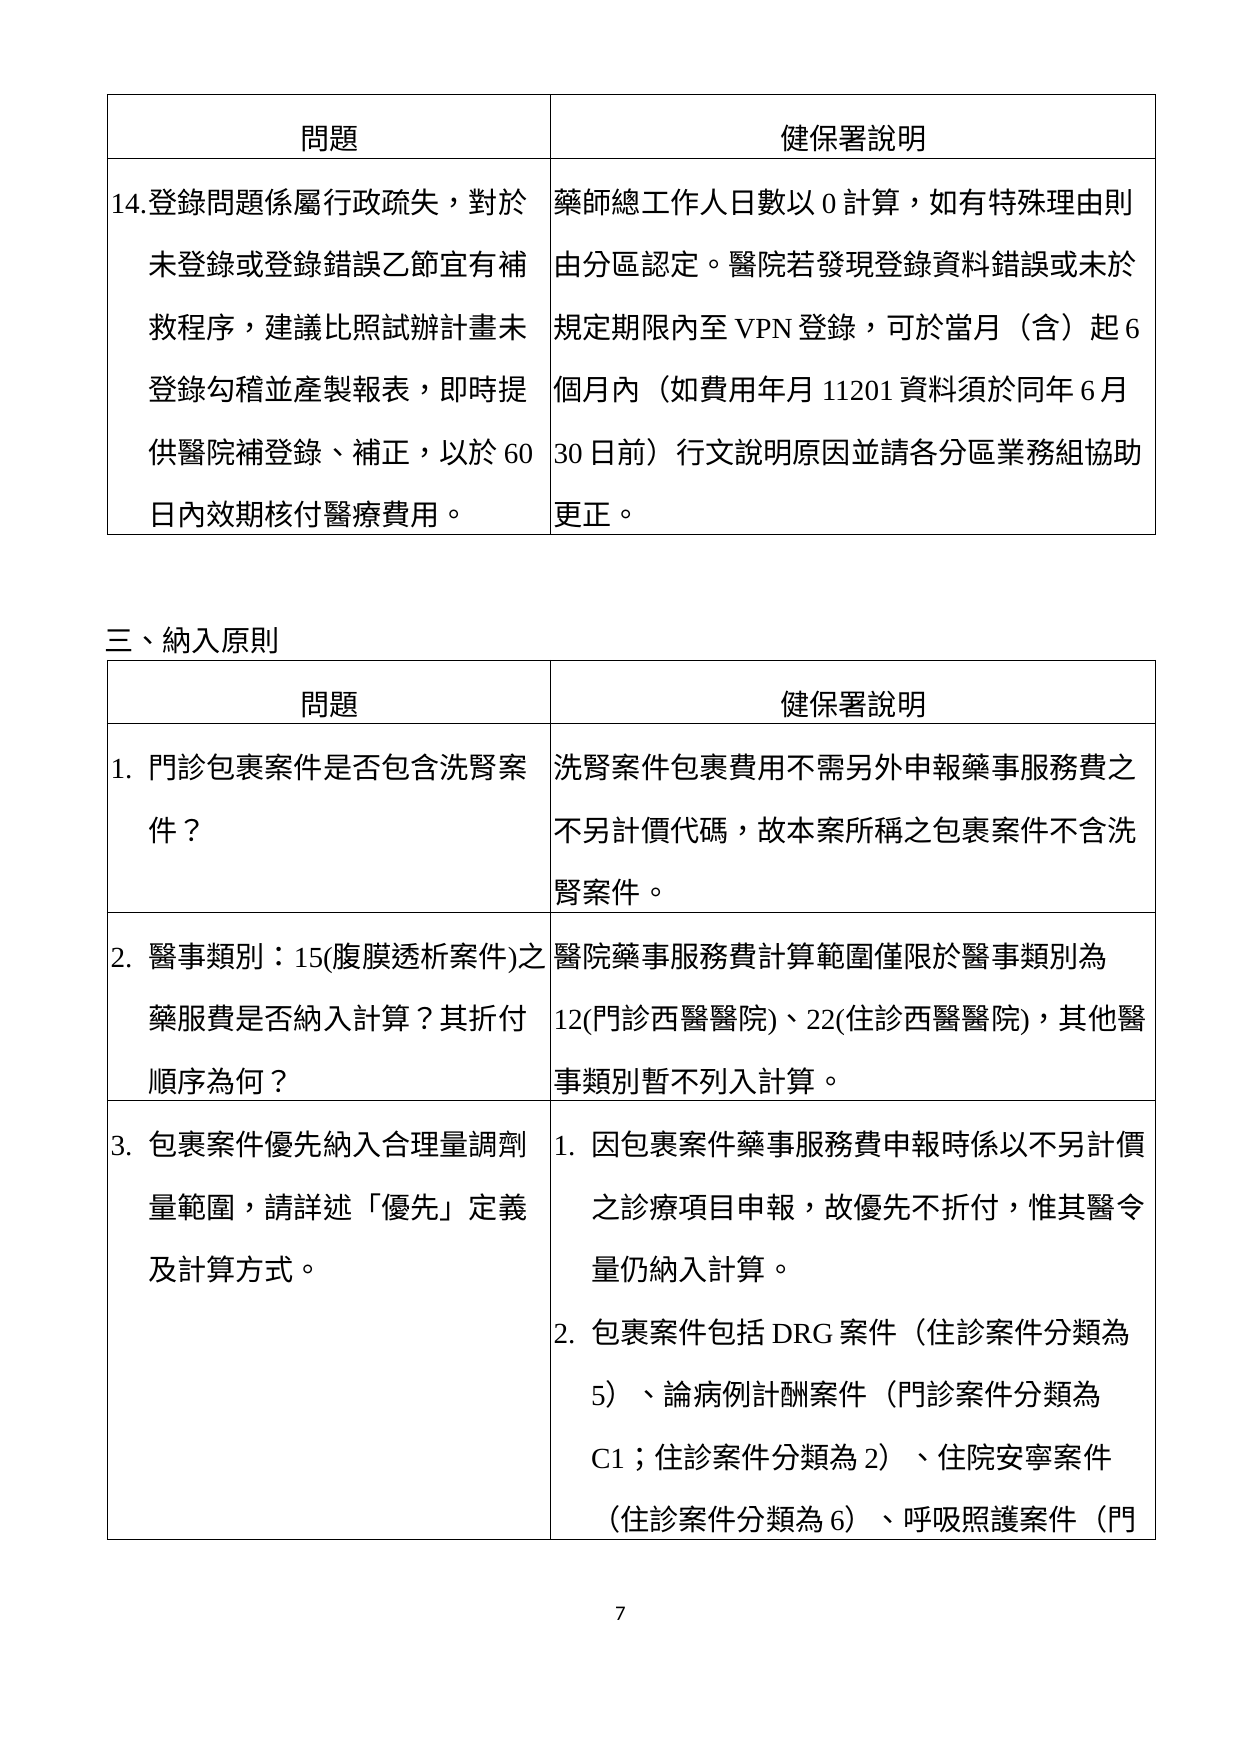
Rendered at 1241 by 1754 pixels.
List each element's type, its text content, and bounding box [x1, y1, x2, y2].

table_cell 醫院藥事服務費計算範圍僅限於醫事類別為12(門診西醫醫院)、22(住診西醫醫院)，其他醫事類別暫不列入計算。 [551, 913, 1155, 1100]
table_cell [76, 158, 107, 534]
table_header [76, 94, 107, 158]
table_cell 洗腎案件包裹費用不需另外申報藥事服務費之不另計價代碼，故本案所稱之包裹案件不含洗腎案件。 [551, 724, 1155, 912]
table_cell [76, 1100, 107, 1539]
table_cell 門診包裹案件是否包含洗腎案件？ [108, 724, 550, 912]
table_cell 因包裹案件藥事服務費申報時係以不另計價之診療項目申報，故優先不折付，惟其醫令量仍納入計算。 包裹案件包括DRG案件（住診案件分類為5）、論病例計酬案件（門診案件分類為C1；住診案件分類為2）、住院安寧案件（住診案件分類為6）、呼吸照護案件（門 [551, 1101, 1155, 1539]
table_cell [76, 723, 107, 912]
table_cell [76, 912, 107, 1100]
text 三、納入原則 [75, 597, 1165, 660]
table_cell 登錄問題係屬行政疏失，對於未登錄或登錄錯誤乙節宜有補救程序，建議比照試辦計畫未登錄勾稽並產製報表，即時提供醫院補登錄、補正，以於60日內效期核付醫療費用。 [108, 159, 550, 534]
table_cell 醫事類別：15(腹膜透析案件)之藥服費是否納入計算？其折付順序為何？ [108, 913, 550, 1100]
table_header 健保署說明 [551, 95, 1155, 158]
table_header 問題 [108, 95, 550, 158]
table_header 問題 [108, 661, 550, 723]
table_cell 包裹案件優先納入合理量調劑量範圍，請詳述「優先」定義及計算方式。 [108, 1101, 550, 1539]
table_header [76, 660, 107, 723]
table_cell 藥師總工作人日數以0計算，如有特殊理由則由分區認定。醫院若發現登錄資料錯誤或未於規定期限內至VPN登錄，可於當月（含）起6個月內（如費用年月11201資料須於同年6月30日前）行文說明原因並請各分區業務組協助更正。 [551, 159, 1155, 534]
table_header 健保署說明 [551, 661, 1155, 723]
